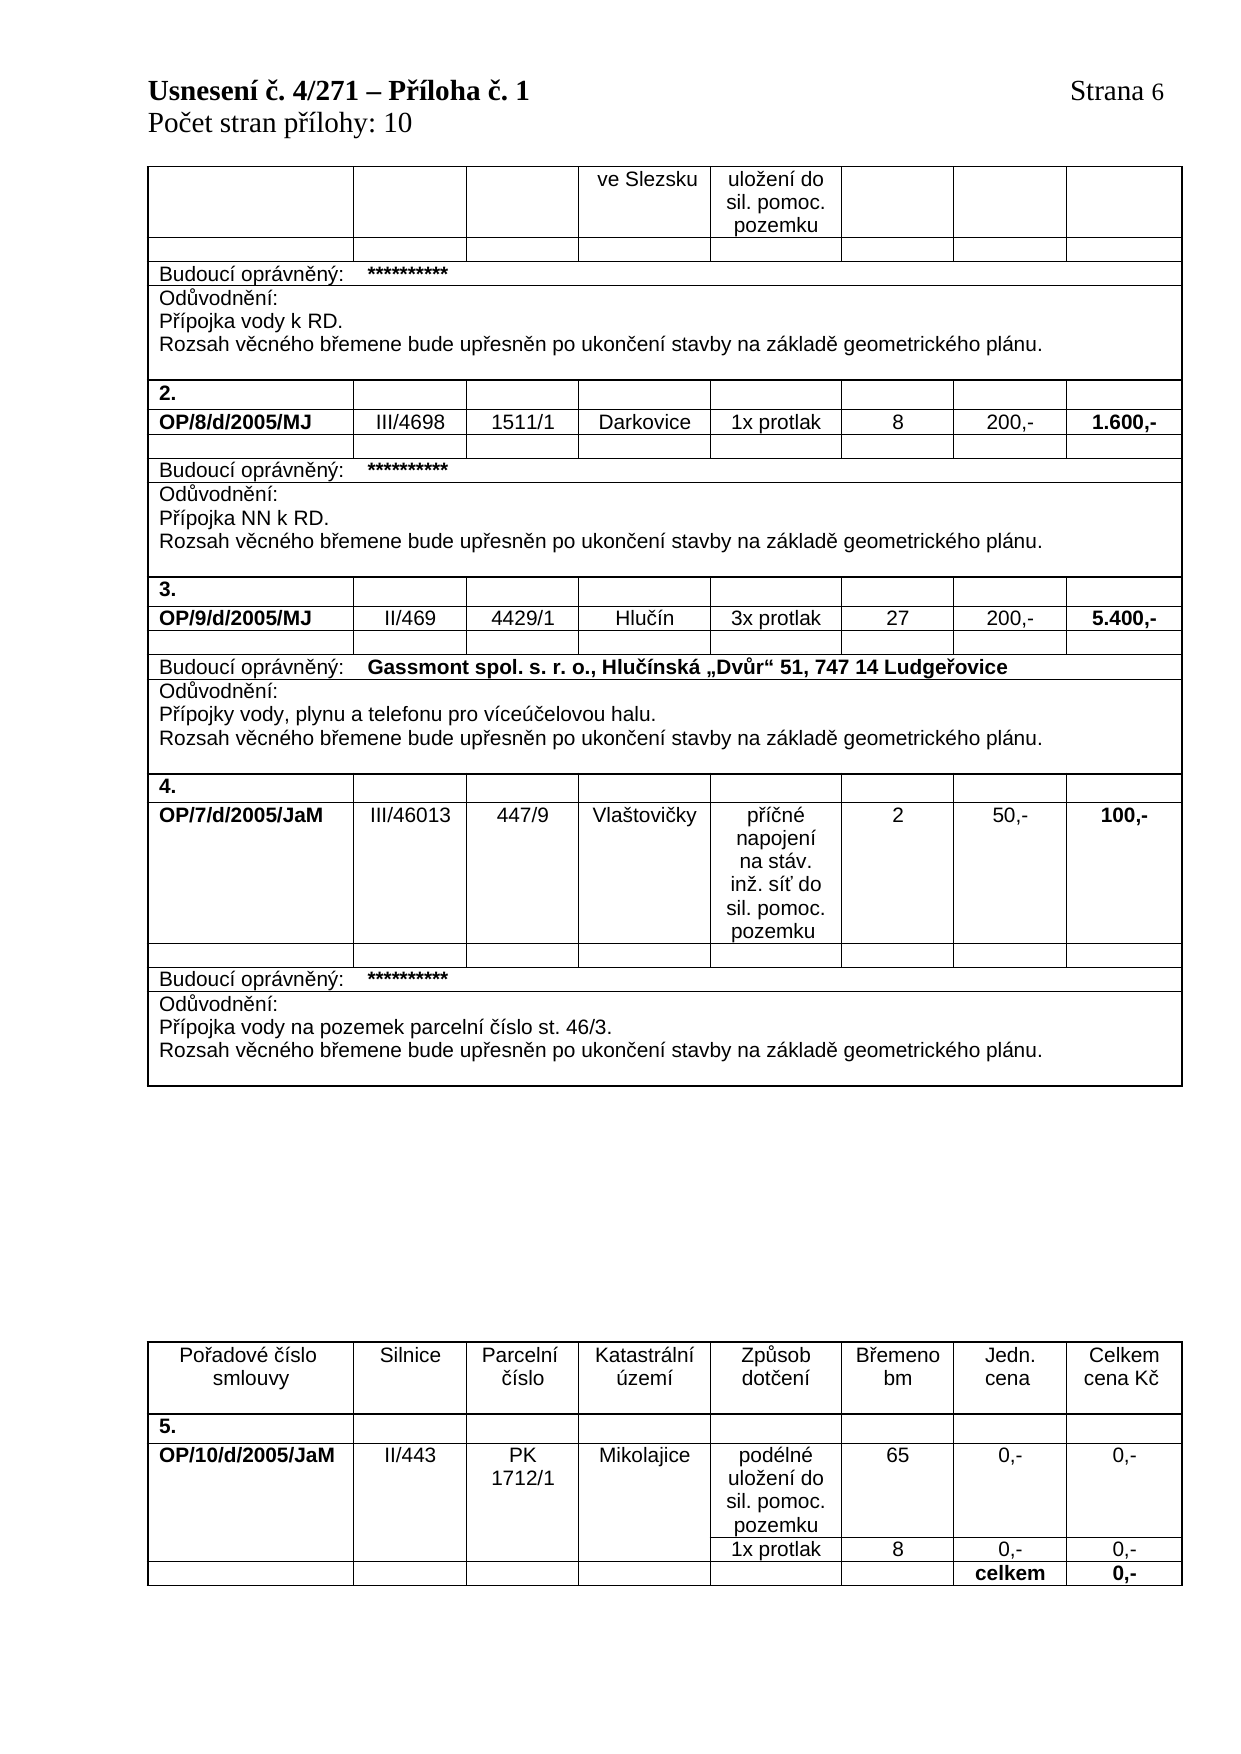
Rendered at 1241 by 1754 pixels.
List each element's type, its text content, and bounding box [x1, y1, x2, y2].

table_cell 3x protlak [711, 607, 841, 630]
table_cell [579, 381, 710, 409]
table_cell 0,- [954, 1538, 1066, 1561]
table_cell [711, 435, 841, 458]
table_cell Budoucí oprávněný: Gassmont spol. s. r. o., Hlučínská „Dvůr“ 51, 747 14 Ludgeřovice [149, 655, 1181, 678]
table_cell [1067, 1415, 1181, 1443]
table_cell Odůvodnění: Přípojky vody, plynu a telefonu pro víceúčelovou halu. Rozsah věcného břemene bude upřesněn po ukončení stavby na základě geometrického plánu. [149, 680, 1181, 772]
table_cell 1511/1 [467, 410, 578, 433]
table_cell Odůvodnění: Přípojka vody na pozemek parcelní číslo st. 46/3. Rozsah věcného břemene bude upřesněn po ukončení stavby na základě geometrického plánu. [149, 992, 1181, 1085]
table_cell [467, 775, 578, 802]
table_cell OP/8/d/2005/MJ [149, 410, 353, 433]
table_cell OP/9/d/2005/MJ [149, 607, 353, 630]
table_cell [354, 944, 466, 967]
table_cell 4429/1 [467, 607, 578, 630]
table_cell 200,- [954, 410, 1066, 433]
table_cell [954, 167, 1066, 237]
table_cell 1x protlak [711, 1538, 841, 1561]
table_cell příčné napojení na stáv. inž. síť do sil. pomoc. pozemku [711, 803, 841, 943]
table_cell 3. [149, 578, 353, 606]
table_cell [711, 381, 841, 409]
table_cell Vlaštovičky [579, 803, 710, 943]
table_cell [467, 435, 578, 458]
table_cell [711, 578, 841, 606]
table_header Pořadové číslo smlouvy [149, 1343, 353, 1413]
table_cell [467, 381, 578, 409]
table_cell [467, 238, 578, 261]
table_cell [149, 631, 353, 654]
table_cell [579, 238, 710, 261]
table_cell [354, 631, 466, 654]
table_cell OP/7/d/2005/JaM [149, 803, 353, 943]
table_cell [711, 238, 841, 261]
table_cell [842, 167, 953, 237]
table_cell [149, 1562, 353, 1585]
table_cell [954, 238, 1066, 261]
table_header Způsob dotčení [711, 1343, 841, 1413]
table_cell 1x protlak [711, 410, 841, 433]
table_cell [711, 1562, 841, 1585]
table_cell [467, 944, 578, 967]
table_cell [354, 1562, 466, 1585]
table_cell 27 [842, 607, 953, 630]
table_cell [711, 944, 841, 967]
table_cell [1067, 631, 1181, 654]
table_cell [842, 1562, 953, 1585]
table_cell [711, 775, 841, 802]
table_cell [467, 578, 578, 606]
table_cell [842, 578, 953, 606]
table_cell III/46013 [354, 803, 466, 943]
table_cell [149, 944, 353, 967]
table_cell [579, 578, 710, 606]
table_cell [842, 381, 953, 409]
table_cell [842, 238, 953, 261]
table_cell 100,- [1067, 803, 1181, 943]
table_cell [354, 578, 466, 606]
table_cell Hlučín [579, 607, 710, 630]
table_header Celkem cena Kč [1067, 1343, 1181, 1413]
table_cell 0,- [1067, 1562, 1181, 1585]
table_cell [467, 1415, 578, 1443]
table_cell Odůvodnění: Přípojka NN k RD. Rozsah věcného břemene bude upřesněn po ukončení stavby na základě geometrického plánu. [149, 483, 1181, 576]
table_cell 2. [149, 381, 353, 409]
table_header 65 [842, 1444, 953, 1537]
table_cell [1067, 167, 1181, 237]
table_cell [149, 167, 353, 237]
table_header podélné uložení do sil. pomoc. pozemku [711, 1444, 841, 1537]
table_cell [1067, 775, 1181, 802]
table_cell 8 [842, 410, 953, 433]
table_header Silnice [354, 1343, 466, 1413]
table_header 0,- [954, 1444, 1066, 1537]
table_cell PK 1712/1 [467, 1444, 578, 1561]
table_cell [1067, 944, 1181, 967]
table_cell Darkovice [579, 410, 710, 433]
table_cell [842, 435, 953, 458]
table_cell [579, 631, 710, 654]
table_cell [467, 167, 578, 237]
table_cell II/469 [354, 607, 466, 630]
table_cell [954, 775, 1066, 802]
table_cell 5.400,- [1067, 607, 1181, 630]
table_cell celkem [954, 1562, 1066, 1585]
table_cell [354, 1415, 466, 1443]
table_cell 50,- [954, 803, 1066, 943]
table_cell III/4698 [354, 410, 466, 433]
table_cell Odůvodnění: Přípojka vody k RD. Rozsah věcného břemene bude upřesněn po ukončení stavby na základě geometrického plánu. [149, 286, 1181, 379]
table_cell [579, 435, 710, 458]
table_cell 8 [842, 1538, 953, 1561]
table_cell [1067, 435, 1181, 458]
table_cell OP/10/d/2005/JaM [149, 1444, 353, 1561]
table_cell [954, 631, 1066, 654]
table_header Břemeno bm [842, 1343, 953, 1413]
table_cell [467, 631, 578, 654]
table_cell [711, 1415, 841, 1443]
table_cell [149, 238, 353, 261]
table_header Katastrální území [579, 1343, 710, 1413]
table_cell Budoucí oprávněný: ********** [149, 262, 1181, 285]
table_cell [467, 1562, 578, 1585]
table_cell [354, 775, 466, 802]
table_cell [579, 775, 710, 802]
table_cell [1067, 238, 1181, 261]
table_cell [954, 1415, 1066, 1443]
table_header 0,- [1067, 1444, 1181, 1537]
table_cell [954, 944, 1066, 967]
table_cell [579, 944, 710, 967]
table_cell [711, 631, 841, 654]
table_cell [842, 1415, 953, 1443]
table_cell 1.600,- [1067, 410, 1181, 433]
table_header Jedn. cena [954, 1343, 1066, 1413]
table_cell [354, 435, 466, 458]
table_cell [354, 381, 466, 409]
table_cell [354, 167, 466, 237]
table_cell 4. [149, 775, 353, 802]
table_cell [954, 578, 1066, 606]
table_cell Budoucí oprávněný: ********** [149, 968, 1181, 991]
table_cell 0,- [1067, 1538, 1181, 1561]
table_cell ve Slezsku [579, 167, 710, 237]
table_cell [842, 775, 953, 802]
table_cell 2 [842, 803, 953, 943]
table_cell [1067, 381, 1181, 409]
table_cell [842, 944, 953, 967]
table_cell [954, 381, 1066, 409]
table_cell uložení do sil. pomoc. pozemku [711, 167, 841, 237]
table_cell 447/9 [467, 803, 578, 943]
table_cell Mikolajice [579, 1444, 710, 1561]
table_cell 5. [149, 1415, 353, 1443]
table_cell [149, 435, 353, 458]
table_cell Budoucí oprávněný: ********** [149, 459, 1181, 482]
table_cell 200,- [954, 607, 1066, 630]
table_cell [579, 1562, 710, 1585]
table_cell [842, 631, 953, 654]
table_cell [354, 238, 466, 261]
table_cell [579, 1415, 710, 1443]
table_header Parcelní číslo [467, 1343, 578, 1413]
table_cell II/443 [354, 1444, 466, 1561]
table_cell [954, 435, 1066, 458]
table_cell [1067, 578, 1181, 606]
